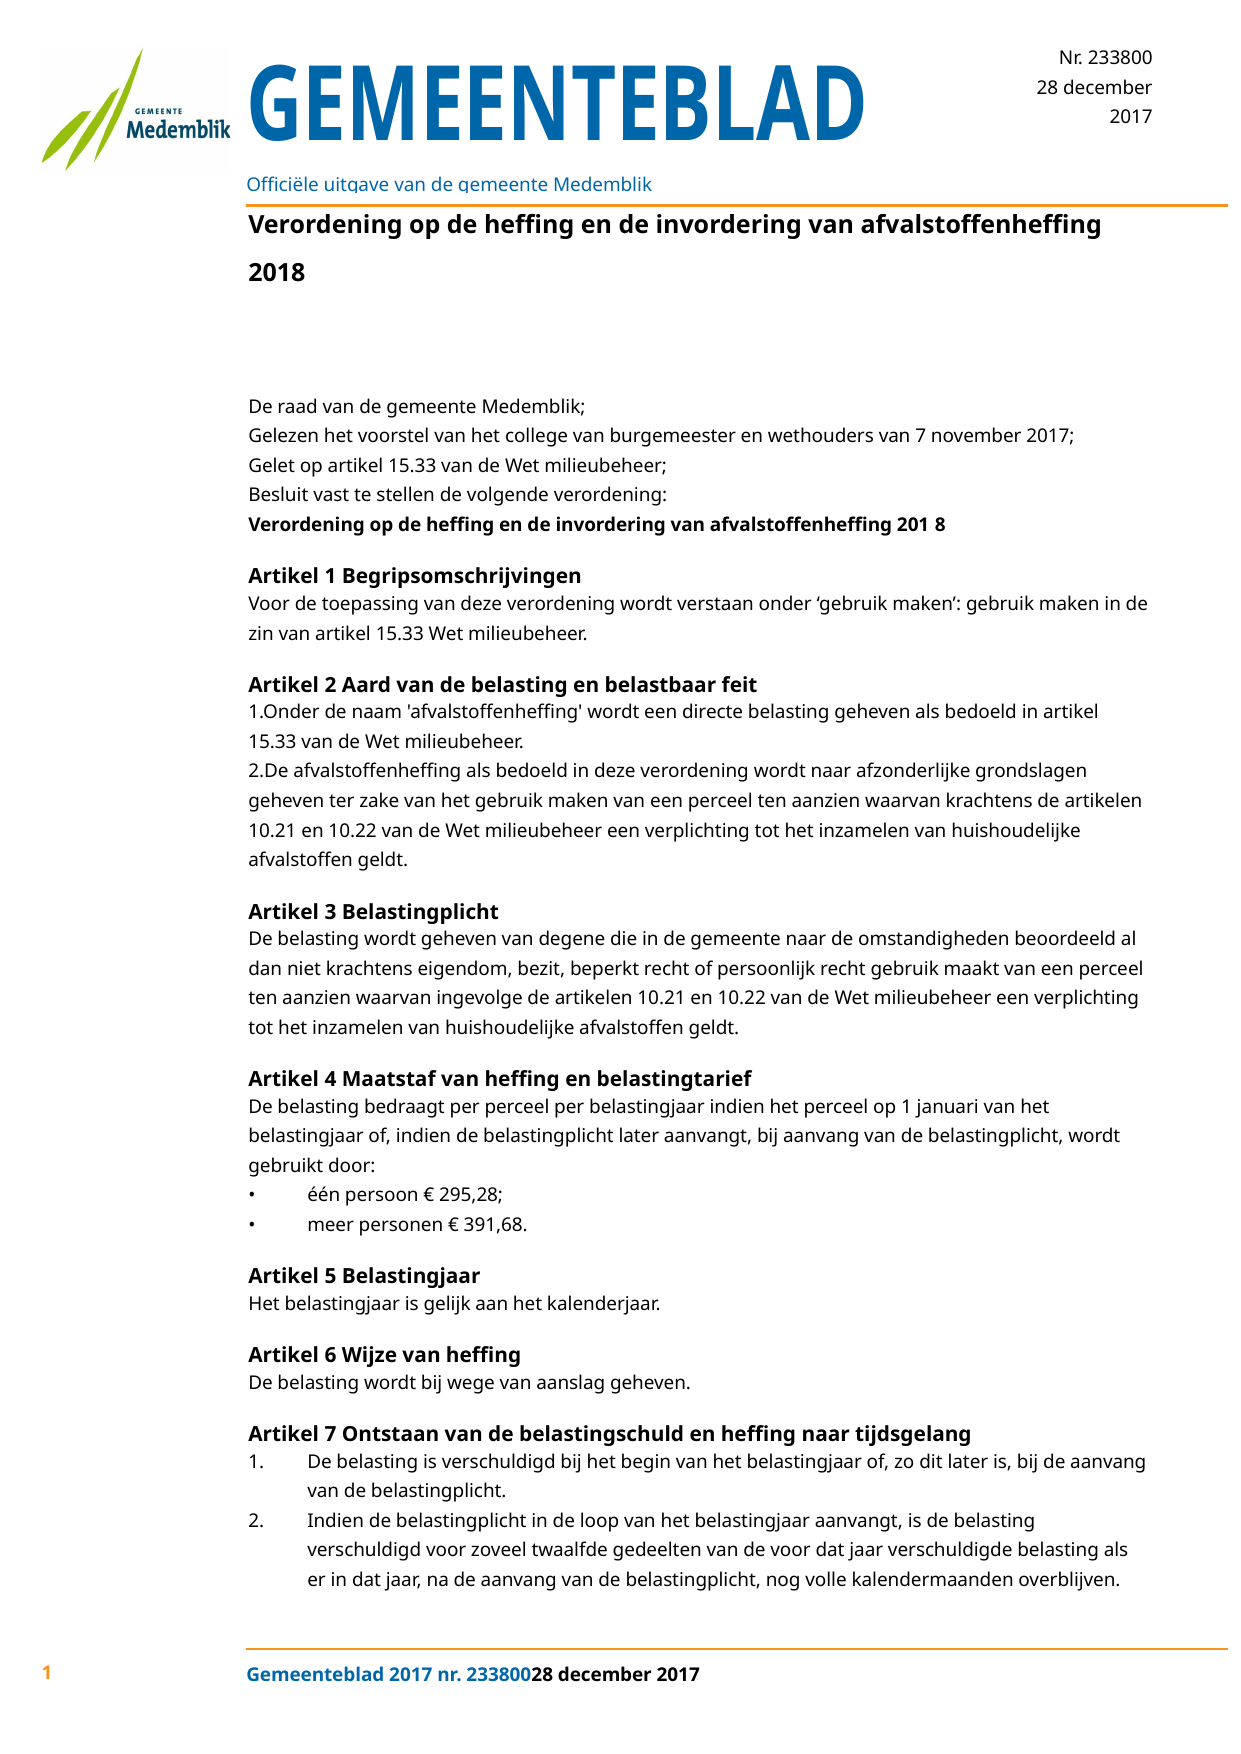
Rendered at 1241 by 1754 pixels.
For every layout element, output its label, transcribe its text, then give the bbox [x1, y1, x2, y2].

text Verordening op de heffing en de invordering van afvalstoffenheffing 201 8 [248, 511, 1152, 537]
text Verordening op de heffing en de invordering van afvalstoffenheffing 2018 [248, 207, 1152, 288]
text 2.De afvalstoffenheffing als bedoeld in deze verordening wordt naar afzonderlijke grondslagen geheven ter zake van het gebruik maken van een perceel ten aanzien waarvan krachtens de artikelen 10.21 en 10.22 van de Wet milieubeheer een verplichting tot het inzamelen van huishoudelijke afvalstoffen geldt. [248, 758, 1152, 872]
text Artikel 3 Belastingplicht [248, 897, 1152, 925]
list Indien de belastingplicht in de loop van het belastingjaar aanvangt, is de belasting verschuldigd voor zoveel twaalfde gedeelten van de voor dat jaar verschuldigde belasting als er in dat jaar, na de aanvang van de belastingplicht, nog volle kalendermaanden overblijven. [248, 1507, 1152, 1592]
text De belasting wordt geheven van degene die in de gemeente naar de omstandigheden beoordeeld al dan niet krachtens eigendom, bezit, beperkt recht of persoonlijk recht gebruik maakt van een perceel ten aanzien waarvan ingevolge de artikelen 10.21 en 10.22 van de Wet milieubeheer een verplichting tot het inzamelen van huishoudelijke afvalstoffen geldt. [248, 925, 1152, 1040]
text Voor de toepassing van deze verordening wordt verstaan onder ‘gebruik maken’: gebruik maken in de zin van artikel 15.33 Wet milieubeheer. [248, 590, 1152, 645]
text Artikel 1 Begripsomschrijvingen [248, 562, 1152, 590]
text 1.Onder de naam 'afvalstoffenheffing' wordt een directe belasting geheven als bedoeld in artikel 15.33 van de Wet milieubeheer. [248, 698, 1152, 754]
text Artikel 7 Ontstaan van de belastingschuld en heffing naar tijdsgelang [248, 1419, 1152, 1448]
text Artikel 5 Belastingjaar [248, 1262, 1152, 1290]
text Artikel 4 Maatstaf van heffing en belastingtarief [248, 1064, 1152, 1093]
text Artikel 2 Aard van de belasting en belastbaar feit [248, 670, 1152, 698]
list De belasting is verschuldigd bij het begin van het belastingjaar of, zo dit later is, bij de aanvang van de belastingplicht. [248, 1448, 1152, 1503]
text De raad van de gemeente Medemblik; [248, 393, 1152, 419]
text Gelet op artikel 15.33 van de Wet milieubeheer; [248, 452, 1152, 478]
list meer personen € 391,68. [248, 1211, 1152, 1237]
text Besluit vast te stellen de volgende verordening: [248, 482, 1152, 507]
text Het belastingjaar is gelijk aan het kalenderjaar. [248, 1290, 1152, 1316]
text Gelezen het voorstel van het college van burgemeester en wethouders van 7 november 2017; [248, 422, 1152, 448]
text De belasting wordt bij wege van aanslag geheven. [248, 1369, 1152, 1395]
text Artikel 6 Wijze van heffing [248, 1341, 1152, 1369]
list één persoon € 295,28; [248, 1182, 1152, 1207]
text De belasting bedraagt per perceel per belastingjaar indien het perceel op 1 januari van het belastingjaar of, indien de belastingplicht later aanvangt, bij aanvang van de belastingplicht, wordt gebruikt door: [248, 1093, 1152, 1178]
picture [41, 47, 231, 172]
